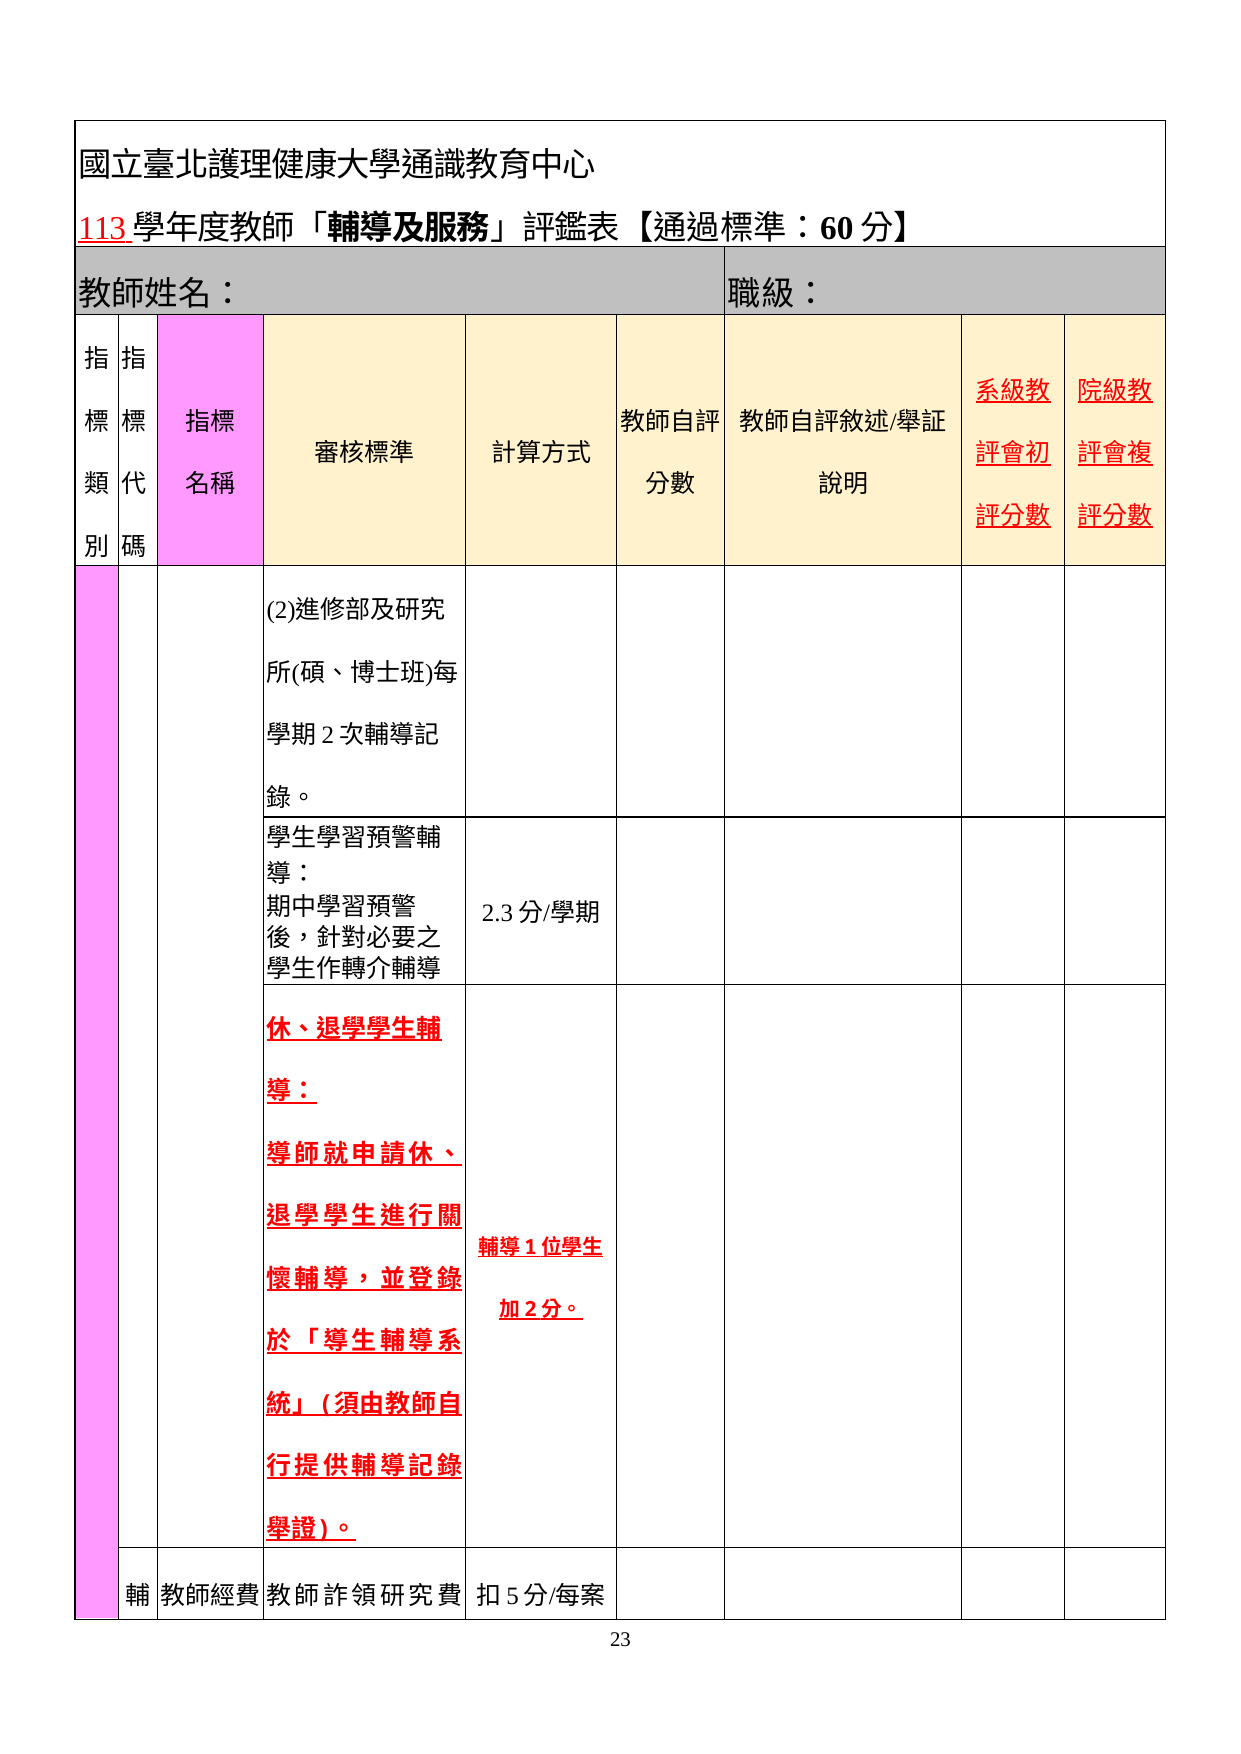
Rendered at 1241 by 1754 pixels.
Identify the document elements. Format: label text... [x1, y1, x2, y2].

table_cell 系級教評會初評分數 [962, 315, 1064, 565]
table_cell [158, 566, 263, 1547]
table_cell [962, 566, 1064, 816]
table_cell [725, 818, 961, 984]
table_cell [962, 818, 1064, 984]
table_cell [466, 566, 616, 816]
table_cell 教師姓名： [76, 247, 724, 314]
table_cell 教師詐領研究費 [264, 1548, 465, 1618]
table_cell 審核標準 [264, 315, 465, 565]
table_cell [617, 818, 724, 984]
table_header 國立臺北護理健康大學通識教育中心 113學年度教師「輔導及服務」評鑑表【通過標準：60分】 [76, 121, 1165, 246]
table_cell [76, 566, 118, 1618]
table_cell [617, 985, 724, 1547]
table_cell 2.3分/學期 [466, 818, 616, 984]
table_cell [1065, 1548, 1165, 1618]
table_cell [119, 566, 157, 1547]
table_cell 輔導1位學生加2分。 [466, 985, 616, 1547]
table_cell 計算方式 [466, 315, 616, 565]
table_cell [1065, 985, 1165, 1547]
table_cell 輔 [119, 1548, 157, 1618]
table_cell [725, 1548, 961, 1618]
table_cell [725, 985, 961, 1547]
table_cell 指標 名稱 [158, 315, 263, 565]
table_cell (2)進修部及研究所(碩、博士班)每學期2次輔導記錄。 [264, 566, 465, 816]
table_cell 院級教評會複評分數 [1065, 315, 1165, 565]
table_cell [617, 1548, 724, 1618]
table_cell 職級： [725, 247, 1165, 314]
table_cell 休、退學學生輔導： 導師就申請休、退學學生進行關懷輔導，並登錄於「導生輔導系統」(須由教師自行提供輔導記錄舉證)。 [264, 985, 465, 1547]
table_cell 學生學習預警輔導： 期中學習預警後，針對必要之學生作轉介輔導 [264, 818, 465, 984]
table_cell 扣5分/每案 [466, 1548, 616, 1618]
table_cell 指標代碼 [119, 315, 157, 565]
table_cell [1065, 818, 1165, 984]
table_cell [725, 566, 961, 816]
table_cell 指標類別 [76, 315, 118, 565]
table_cell 教師自評敘述/舉証說明 [725, 315, 961, 565]
table_cell 教師自評分數 [617, 315, 724, 565]
table_cell [617, 566, 724, 816]
table_cell [962, 1548, 1064, 1618]
table_cell [1065, 566, 1165, 816]
table_cell [962, 985, 1064, 1547]
table_cell 教師經費 [158, 1548, 263, 1618]
